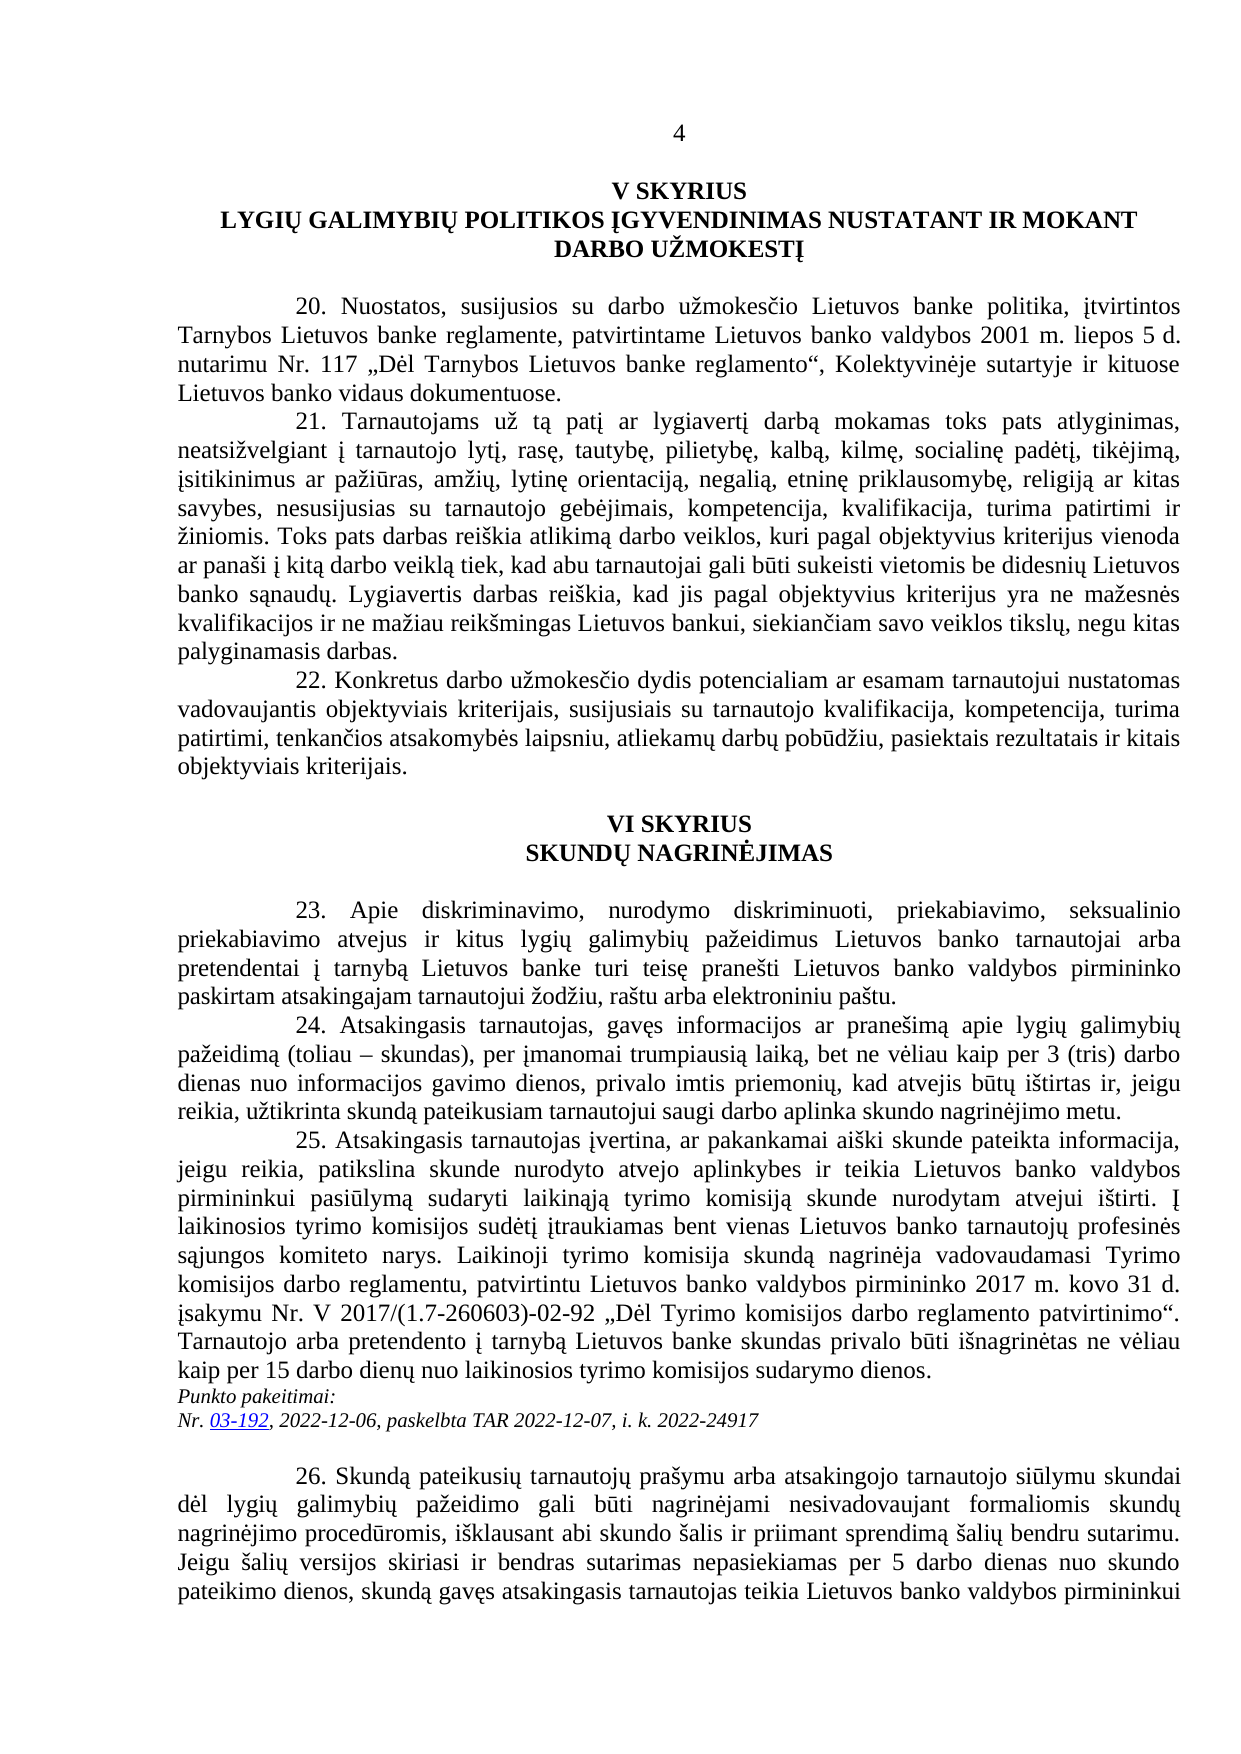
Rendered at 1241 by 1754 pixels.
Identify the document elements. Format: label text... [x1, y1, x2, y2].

text 24. Atsakingasis tarnautojas, gavęs informacijos ar pranešimą apie lygių galimybių pažeidimą (toliau – skundas), per įmanomai trumpiausią laiką, bet ne vėliau kaip per 3 (tris) darbo dienas nuo informacijos gavimo dienos, privalo imtis priemonių, kad atvejis būtų ištirtas ir, jeigu reikia, užtikrinta skundą pateikusiam tarnautojui saugi darbo aplinka skundo nagrinėjimo metu. [177, 1010, 1181, 1125]
text Nr. 03-192, 2022-12-06, paskelbta TAR 2022-12-07, i. k. 2022-24917 [177, 1408, 1181, 1432]
text 23. Apie diskriminavimo, nurodymo diskriminuoti, priekabiavimo, seksualinio priekabiavimo atvejus ir kitus lygių galimybių pažeidimus Lietuvos banko tarnautojai arba pretendentai į tarnybą Lietuvos banke turi teisę pranešti Lietuvos banko valdybos pirmininko paskirtam atsakingajam tarnautojui žodžiu, raštu arba elektroniniu paštu. [177, 895, 1181, 1010]
text 21. Tarnautojams už tą patį ar lygiavertį darbą mokamas toks pats atlyginimas, neatsižvelgiant į tarnautojo lytį, rasę, tautybę, pilietybę, kalbą, kilmę, socialinę padėtį, tikėjimą, įsitikinimus ar pažiūras, amžių, lytinę orientaciją, negalią, etninę priklausomybę, religiją ar kitas savybes, nesusijusias su tarnautojo gebėjimais, kompetencija, kvalifikacija, turima patirtimi ir žiniomis. Toks pats darbas reiškia atlikimą darbo veiklos, kuri pagal objektyvius kriterijus vienoda ar panaši į kitą darbo veiklą tiek, kad abu tarnautojai gali būti sukeisti vietomis be didesnių Lietuvos banko sąnaudų. Lygiavertis darbas reiškia, kad jis pagal objektyvius kriterijus yra ne mažesnės kvalifikacijos ir ne mažiau reikšmingas Lietuvos bankui, siekiančiam savo veiklos tikslų, negu kitas palyginamasis darbas. [177, 406, 1181, 665]
text Punkto pakeitimai: [177, 1384, 1181, 1408]
text V SKYRIUS [177, 176, 1181, 205]
text VI SKYRIUS [177, 809, 1181, 838]
text SKUNDŲ NAGRINĖJIMAS [177, 838, 1181, 866]
text 25. Atsakingasis tarnautojas įvertina, ar pakankamai aiški skunde pateikta informacija, jeigu reikia, patikslina skunde nurodyto atvejo aplinkybes ir teikia Lietuvos banko valdybos pirmininkui pasiūlymą sudaryti laikinąją tyrimo komisiją skunde nurodytam atvejui ištirti. Į laikinosios tyrimo komisijos sudėtį įtraukiamas bent vienas Lietuvos banko tarnautojų profesinės sąjungos komiteto narys. Laikinoji tyrimo komisija skundą nagrinėja vadovaudamasi Tyrimo komisijos darbo reglamentu, patvirtintu Lietuvos banko valdybos pirmininko 2017 m. kovo 31 d. įsakymu Nr. V 2017/(1.7-260603)-02-92 „Dėl Tyrimo komisijos darbo reglamento patvirtinimo“. Tarnautojo arba pretendento į tarnybą Lietuvos banke skundas privalo būti išnagrinėtas ne vėliau kaip per 15 darbo dienų nuo laikinosios tyrimo komisijos sudarymo dienos. [177, 1125, 1181, 1384]
text LYGIŲ GALIMYBIŲ POLITIKOS ĮGYVENDINIMAS NUSTATANT IR MOKANT DARBO UŽMOKESTĮ [177, 205, 1181, 263]
text 22. Konkretus darbo užmokesčio dydis potencialiam ar esamam tarnautojui nustatomas vadovaujantis objektyviais kriterijais, susijusiais su tarnautojo kvalifikacija, kompetencija, turima patirtimi, tenkančios atsakomybės laipsniu, atliekamų darbų pobūdžiu, pasiektais rezultatais ir kitais objektyviais kriterijais. [177, 665, 1181, 780]
text 20. Nuostatos, susijusios su darbo užmokesčio Lietuvos banke politika, įtvirtintos Tarnybos Lietuvos banke reglamente, patvirtintame Lietuvos banko valdybos 2001 m. liepos 5 d. nutarimu Nr. 117 „Dėl Tarnybos Lietuvos banke reglamento“, Kolektyvinėje sutartyje ir kituose Lietuvos banko vidaus dokumentuose. [177, 291, 1181, 406]
text 26. Skundą pateikusių tarnautojų prašymu arba atsakingojo tarnautojo siūlymu skundai dėl lygių galimybių pažeidimo gali būti nagrinėjami nesivadovaujant formaliomis skundų nagrinėjimo procedūromis, išklausant abi skundo šalis ir priimant sprendimą šalių bendru sutarimu. Jeigu šalių versijos skiriasi ir bendras sutarimas nepasiekiamas per 5 darbo dienas nuo skundo pateikimo dienos, skundą gavęs atsakingasis tarnautojas teikia Lietuvos banko valdybos pirmininkui [177, 1461, 1181, 1604]
